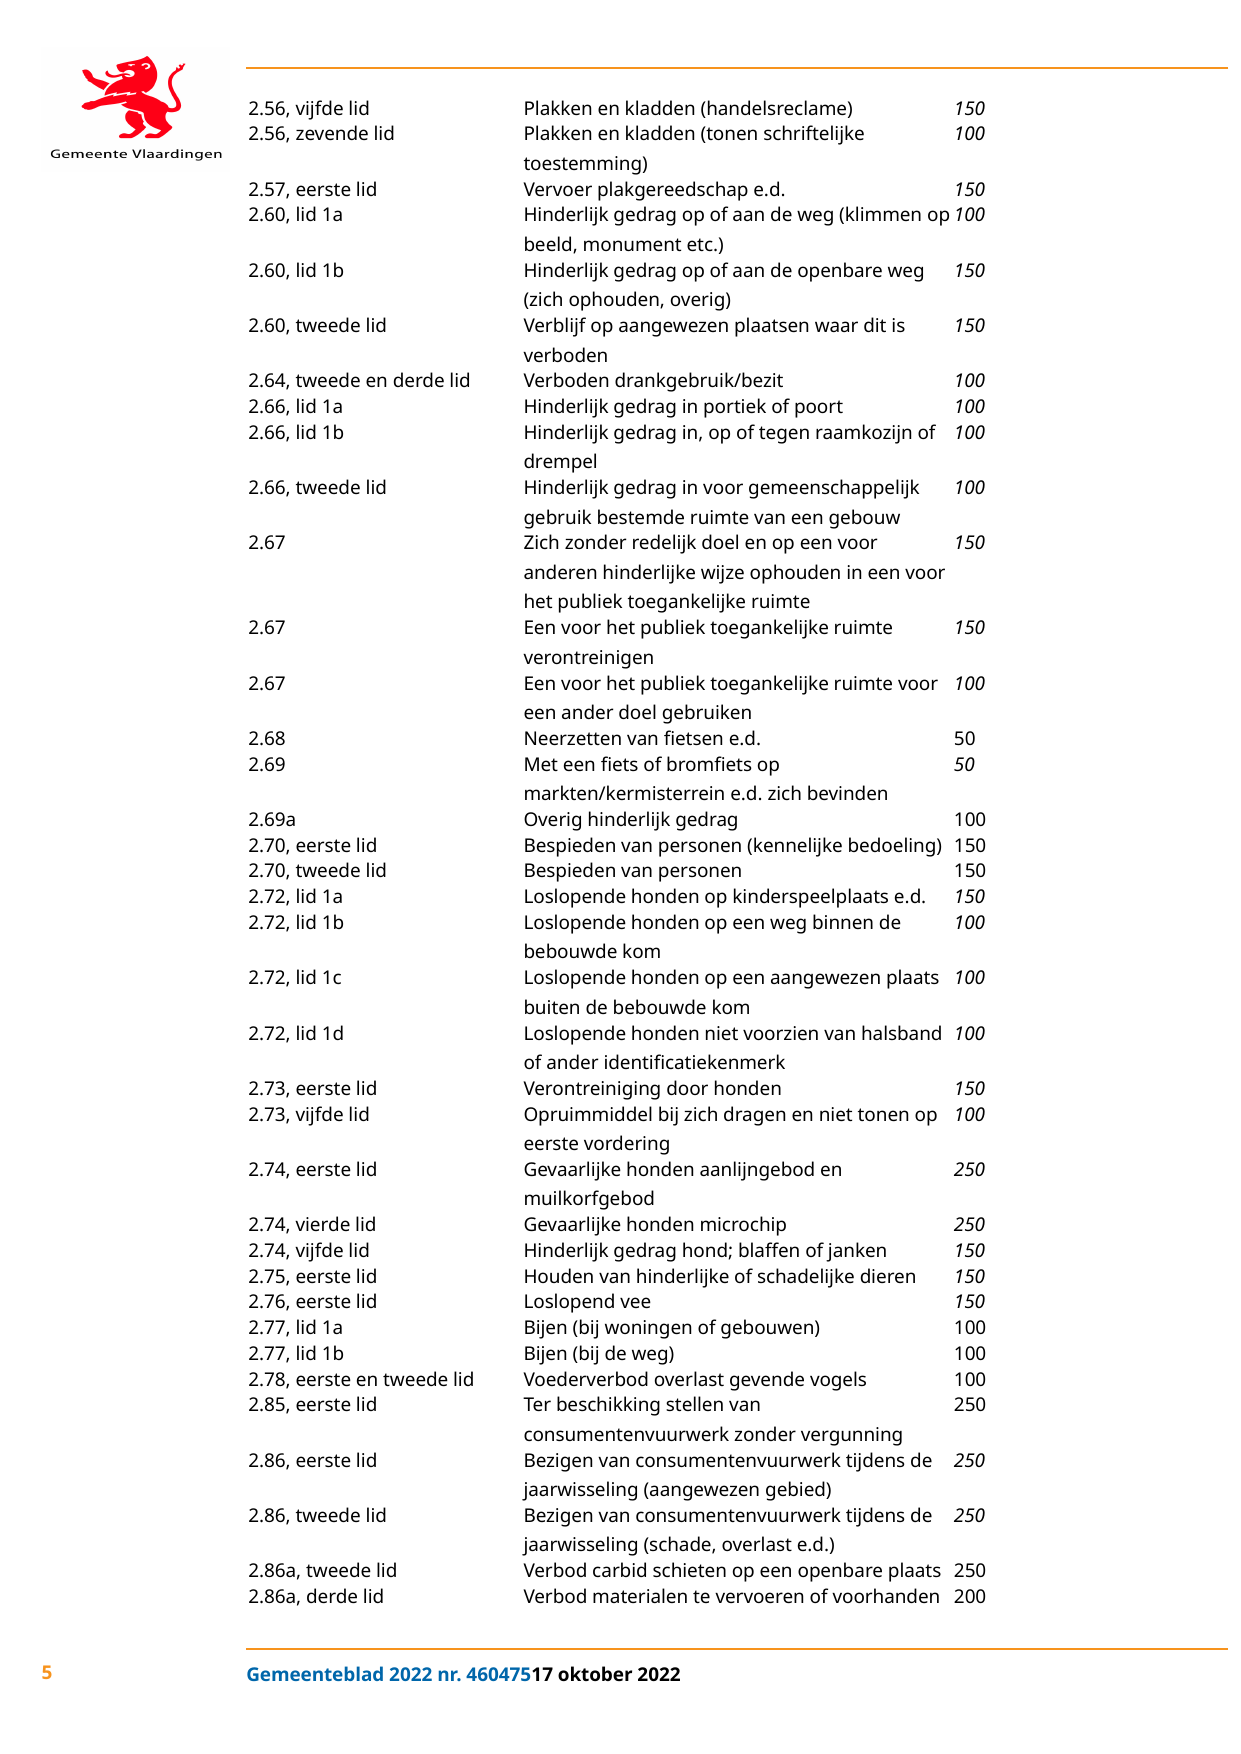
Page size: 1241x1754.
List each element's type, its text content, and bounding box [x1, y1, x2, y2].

table_cell 2.67 [248, 615, 523, 670]
table_cell Houden van hinderlijke of schadelijke dieren [523, 1263, 954, 1288]
table_cell 150 [954, 615, 1152, 670]
table_cell Loslopende honden op een weg binnen de bebouwde kom [523, 909, 954, 964]
table_cell 150 [954, 1075, 1152, 1101]
table_cell 250 [954, 1391, 1152, 1447]
table_cell 150 [954, 257, 1152, 312]
table_cell 100 [954, 964, 1152, 1020]
table_cell 2.75, eerste lid [248, 1263, 523, 1288]
table_cell Verontreiniging door honden [523, 1075, 954, 1101]
table_cell 2.77, lid 1b [248, 1340, 523, 1366]
table_cell 2.86a, derde lid [248, 1583, 523, 1609]
table_cell 250 [954, 1558, 1152, 1583]
table_cell 100 [954, 474, 1152, 529]
table_cell 2.67 [248, 670, 523, 725]
table_cell 50 [954, 751, 1152, 806]
table_cell 100 [954, 368, 1152, 393]
table_cell 2.67 [248, 530, 523, 614]
table_cell 100 [954, 1340, 1152, 1366]
table_cell 150 [954, 312, 1152, 367]
table_cell 2.64, tweede en derde lid [248, 368, 523, 393]
table_cell 150 [954, 832, 1152, 858]
table_cell Een voor het publiek toegankelijke ruimte verontreinigen [523, 615, 954, 670]
table_cell Hinderlijk gedrag in portiek of poort [523, 393, 954, 419]
table_cell Bijen (bij woningen of gebouwen) [523, 1314, 954, 1340]
table_cell Bespieden van personen (kennelijke bedoeling) [523, 832, 954, 858]
table_cell 2.60, tweede lid [248, 312, 523, 367]
table_cell Bijen (bij de weg) [523, 1340, 954, 1366]
table_cell 2.66, lid 1b [248, 419, 523, 474]
table_cell Gevaarlijke honden aanlijngebod en muilkorfgebod [523, 1156, 954, 1211]
table_cell 100 [954, 393, 1152, 419]
table_cell Verboden drankgebruik/bezit [523, 368, 954, 393]
table_cell 2.72, lid 1c [248, 964, 523, 1020]
table_cell Plakken en kladden (handelsreclame) [523, 95, 954, 121]
table_cell Loslopende honden niet voorzien van halsband of ander identificatiekenmerk [523, 1020, 954, 1075]
table_cell Verbod carbid schieten op een openbare plaats [523, 1558, 954, 1583]
table_cell Bezigen van consumentenvuurwerk tijdens de jaarwisseling (schade, overlast e.d.) [523, 1502, 954, 1557]
table_cell 2.73, vijfde lid [248, 1101, 523, 1156]
table_cell 2.70, tweede lid [248, 858, 523, 883]
table_cell Hinderlijk gedrag op of aan de weg (klimmen op beeld, monument etc.) [523, 202, 954, 257]
table_cell 50 [954, 725, 1152, 751]
table_cell Ter beschikking stellen van consumentenvuurwerk zonder vergunning [523, 1391, 954, 1447]
table_cell 2.72, lid 1b [248, 909, 523, 964]
table_cell 250 [954, 1211, 1152, 1237]
table_cell 2.60, lid 1b [248, 257, 523, 312]
table_cell Hinderlijk gedrag in, op of tegen raamkozijn of drempel [523, 419, 954, 474]
table_cell Loslopende honden op een aangewezen plaats buiten de bebouwde kom [523, 964, 954, 1020]
table_cell Vervoer plakgereedschap e.d. [523, 176, 954, 202]
table_cell 2.74, eerste lid [248, 1156, 523, 1211]
table_cell Loslopend vee [523, 1289, 954, 1314]
table_cell 150 [954, 1263, 1152, 1288]
table_cell 2.86, tweede lid [248, 1502, 523, 1557]
table_cell Verbod materialen te vervoeren of voorhanden [523, 1583, 954, 1609]
table_cell Verblijf op aangewezen plaatsen waar dit is verboden [523, 312, 954, 367]
table_cell 2.69a [248, 806, 523, 832]
table_cell 100 [954, 806, 1152, 832]
table_cell Opruimmiddel bij zich dragen en niet tonen op eerste vordering [523, 1101, 954, 1156]
table_cell 200 [954, 1583, 1152, 1609]
table_cell 2.73, eerste lid [248, 1075, 523, 1101]
table_cell Plakken en kladden (tonen schriftelijke toestemming) [523, 121, 954, 176]
table_cell Hinderlijk gedrag in voor gemeenschappelijk gebruik bestemde ruimte van een gebouw [523, 474, 954, 529]
table_cell Neerzetten van fietsen e.d. [523, 725, 954, 751]
table_cell 250 [954, 1502, 1152, 1557]
table_cell 2.57, eerste lid [248, 176, 523, 202]
table_cell 100 [954, 1314, 1152, 1340]
table_cell Gevaarlijke honden microchip [523, 1211, 954, 1237]
picture [41, 47, 231, 172]
table_cell 100 [954, 670, 1152, 725]
table_cell 150 [954, 1289, 1152, 1314]
table_cell Voederverbod overlast gevende vogels [523, 1366, 954, 1391]
table_cell 150 [954, 530, 1152, 614]
table_cell 2.60, lid 1a [248, 202, 523, 257]
table_cell 150 [954, 95, 1152, 121]
table_cell 2.72, lid 1a [248, 883, 523, 909]
table_cell Loslopende honden op kinderspeelplaats e.d. [523, 883, 954, 909]
table_cell 2.68 [248, 725, 523, 751]
table_cell 2.74, vierde lid [248, 1211, 523, 1237]
table_cell 2.66, lid 1a [248, 393, 523, 419]
table_cell 2.74, vijfde lid [248, 1237, 523, 1263]
table_cell 100 [954, 202, 1152, 257]
table_cell 150 [954, 858, 1152, 883]
table_cell 150 [954, 1237, 1152, 1263]
table_cell 150 [954, 176, 1152, 202]
table_cell Hinderlijk gedrag hond; blaffen of janken [523, 1237, 954, 1263]
table_cell 2.66, tweede lid [248, 474, 523, 529]
table_cell 2.72, lid 1d [248, 1020, 523, 1075]
table_cell 2.56, zevende lid [248, 121, 523, 176]
table_cell 2.76, eerste lid [248, 1289, 523, 1314]
table_cell 100 [954, 121, 1152, 176]
table_cell 100 [954, 419, 1152, 474]
table_cell Een voor het publiek toegankelijke ruimte voor een ander doel gebruiken [523, 670, 954, 725]
table_cell 150 [954, 883, 1152, 909]
table_cell 2.86a, tweede lid [248, 1558, 523, 1583]
table_cell 250 [954, 1156, 1152, 1211]
table_cell 100 [954, 1366, 1152, 1391]
table_cell Hinderlijk gedrag op of aan de openbare weg (zich ophouden, overig) [523, 257, 954, 312]
table_cell Met een fiets of bromfiets op markten/kermisterrein e.d. zich bevinden [523, 751, 954, 806]
table_cell 100 [954, 909, 1152, 964]
table_cell Bezigen van consumentenvuurwerk tijdens de jaarwisseling (aangewezen gebied) [523, 1447, 954, 1502]
table_cell Overig hinderlijk gedrag [523, 806, 954, 832]
table_cell 2.77, lid 1a [248, 1314, 523, 1340]
table_cell 100 [954, 1101, 1152, 1156]
table_cell Bespieden van personen [523, 858, 954, 883]
table_cell 2.86, eerste lid [248, 1447, 523, 1502]
table_cell 2.70, eerste lid [248, 832, 523, 858]
table_cell 2.69 [248, 751, 523, 806]
table_cell 250 [954, 1447, 1152, 1502]
table_cell 2.78, eerste en tweede lid [248, 1366, 523, 1391]
table_cell 100 [954, 1020, 1152, 1075]
table_cell Zich zonder redelijk doel en op een voor anderen hinderlijke wijze ophouden in een voor het publiek toegankelijke ruimte [523, 530, 954, 614]
table_cell 2.56, vijfde lid [248, 95, 523, 121]
table_cell 2.85, eerste lid [248, 1391, 523, 1447]
